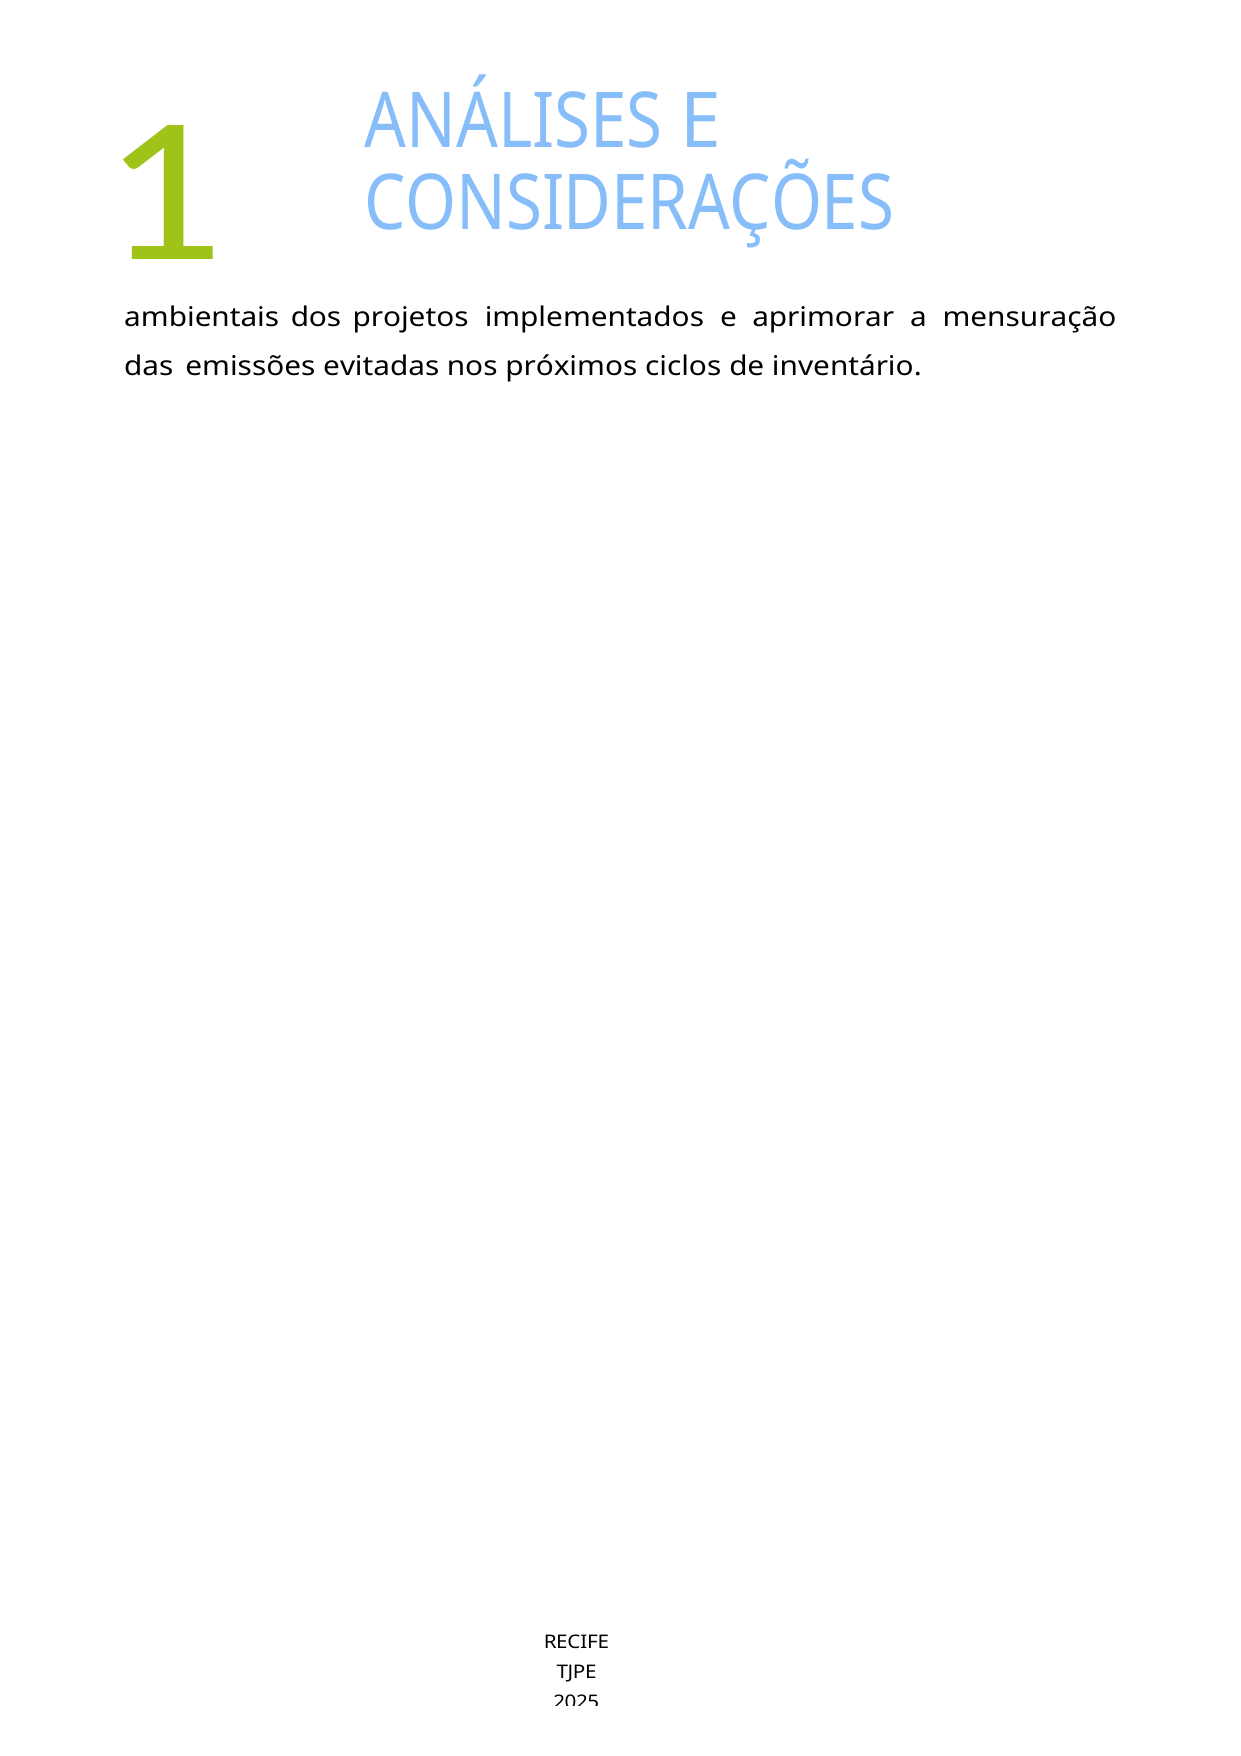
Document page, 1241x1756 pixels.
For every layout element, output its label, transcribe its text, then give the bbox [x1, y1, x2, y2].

text ambientais dos projetos implementados e aprimorar a mensuração das emissões evitadas nos próximos ciclos de inventário. [124, 298, 1116, 384]
